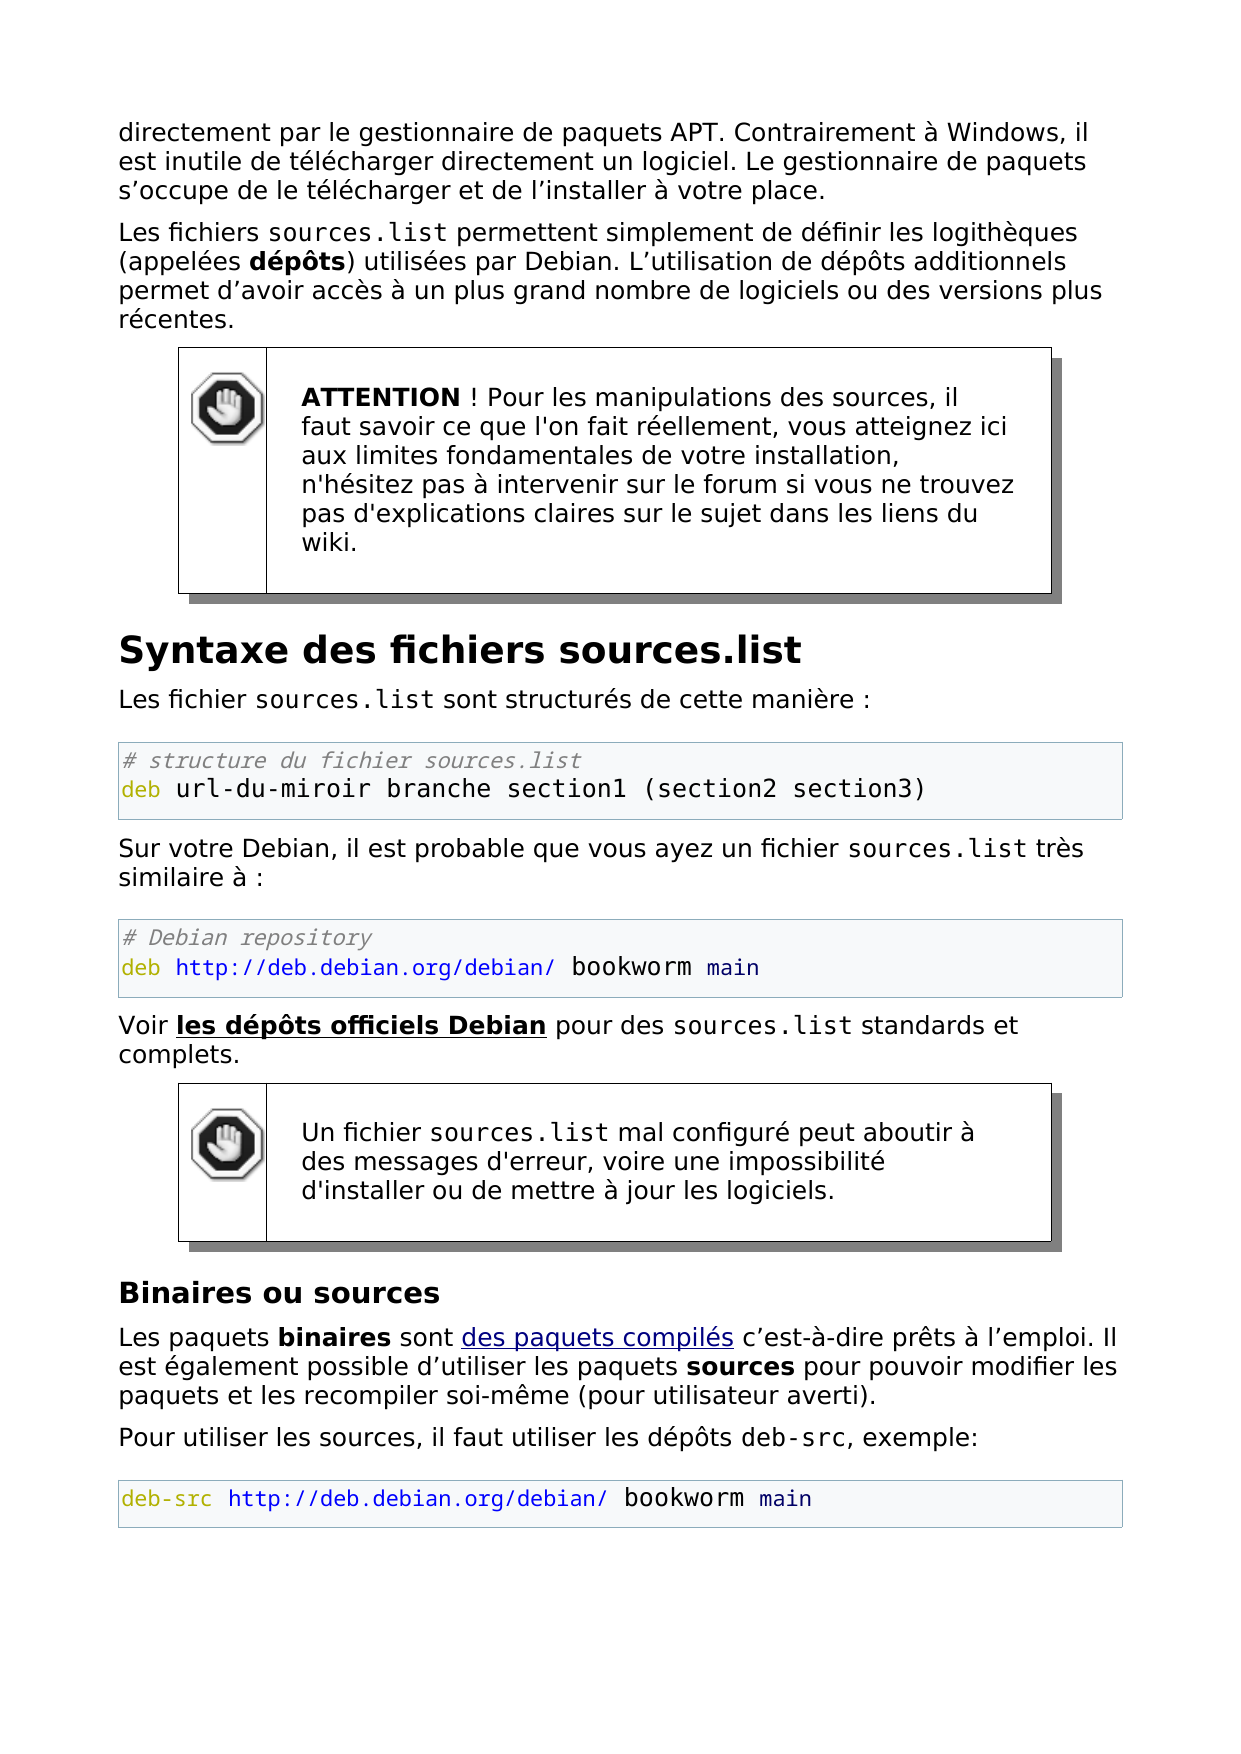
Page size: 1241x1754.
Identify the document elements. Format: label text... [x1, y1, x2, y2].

table_header [179, 348, 266, 593]
text directement par le gestionnaire de paquets APT. Contrairement à Windows, il est inutile de télécharger directement un logiciel. Le gestionnaire de paquets s’occupe de le télécharger et de l’installer à votre place. [118, 118, 1122, 206]
subtitle Binaires ou sources [118, 1277, 1122, 1311]
picture [190, 371, 266, 446]
text Les fichier sources.list sont structurés de cette manière : [118, 685, 1122, 714]
table_header # structure du fichier sources.list deb url-du-miroir branche section1 (section2 section3) [119, 743, 1122, 819]
table_header # Debian repository deb http://deb.debian.org/debian/ bookworm main [119, 920, 1122, 997]
table_header deb-src http://deb.debian.org/debian/ bookworm main [119, 1481, 1122, 1527]
text Les paquets binaires sont des paquets compilés c’est-à-dire prêts à l’emploi. Il est également possible d’utiliser les paquets sources pour pouvoir modifier les paquets et les recompiler soi-même (pour utilisateur averti). [118, 1323, 1122, 1411]
text Voir les dépôts officiels Debian pour des sources.list standards et complets. [118, 1012, 1122, 1070]
table_header ATTENTION ! Pour les manipulations des sources, il faut savoir ce que l'on fait réellement, vous atteignez ici aux limites fondamentales de votre installation, n'hésitez pas à intervenir sur le forum si vous ne trouvez pas d'explications claires sur le sujet dans les liens du wiki. [267, 348, 1051, 593]
table_header [179, 1084, 266, 1241]
table_header Un fichier sources.list mal configuré peut aboutir à des messages d'erreur, voire une impossibilité d'installer ou de mettre à jour les logiciels. [267, 1084, 1051, 1241]
picture [190, 1106, 266, 1182]
text Pour utiliser les sources, il faut utiliser les dépôts deb-src, exemple: [118, 1423, 1122, 1452]
subtitle Syntaxe des fichiers sources.list [118, 629, 1122, 673]
text Les fichiers sources.list permettent simplement de définir les logithèques (appelées dépôts) utilisées par Debian. L’utilisation de dépôts additionnels permet d’avoir accès à un plus grand nombre de logiciels ou des versions plus récentes. [118, 218, 1122, 335]
text Sur votre Debian, il est probable que vous ayez un fichier sources.list très similaire à : [118, 834, 1122, 892]
